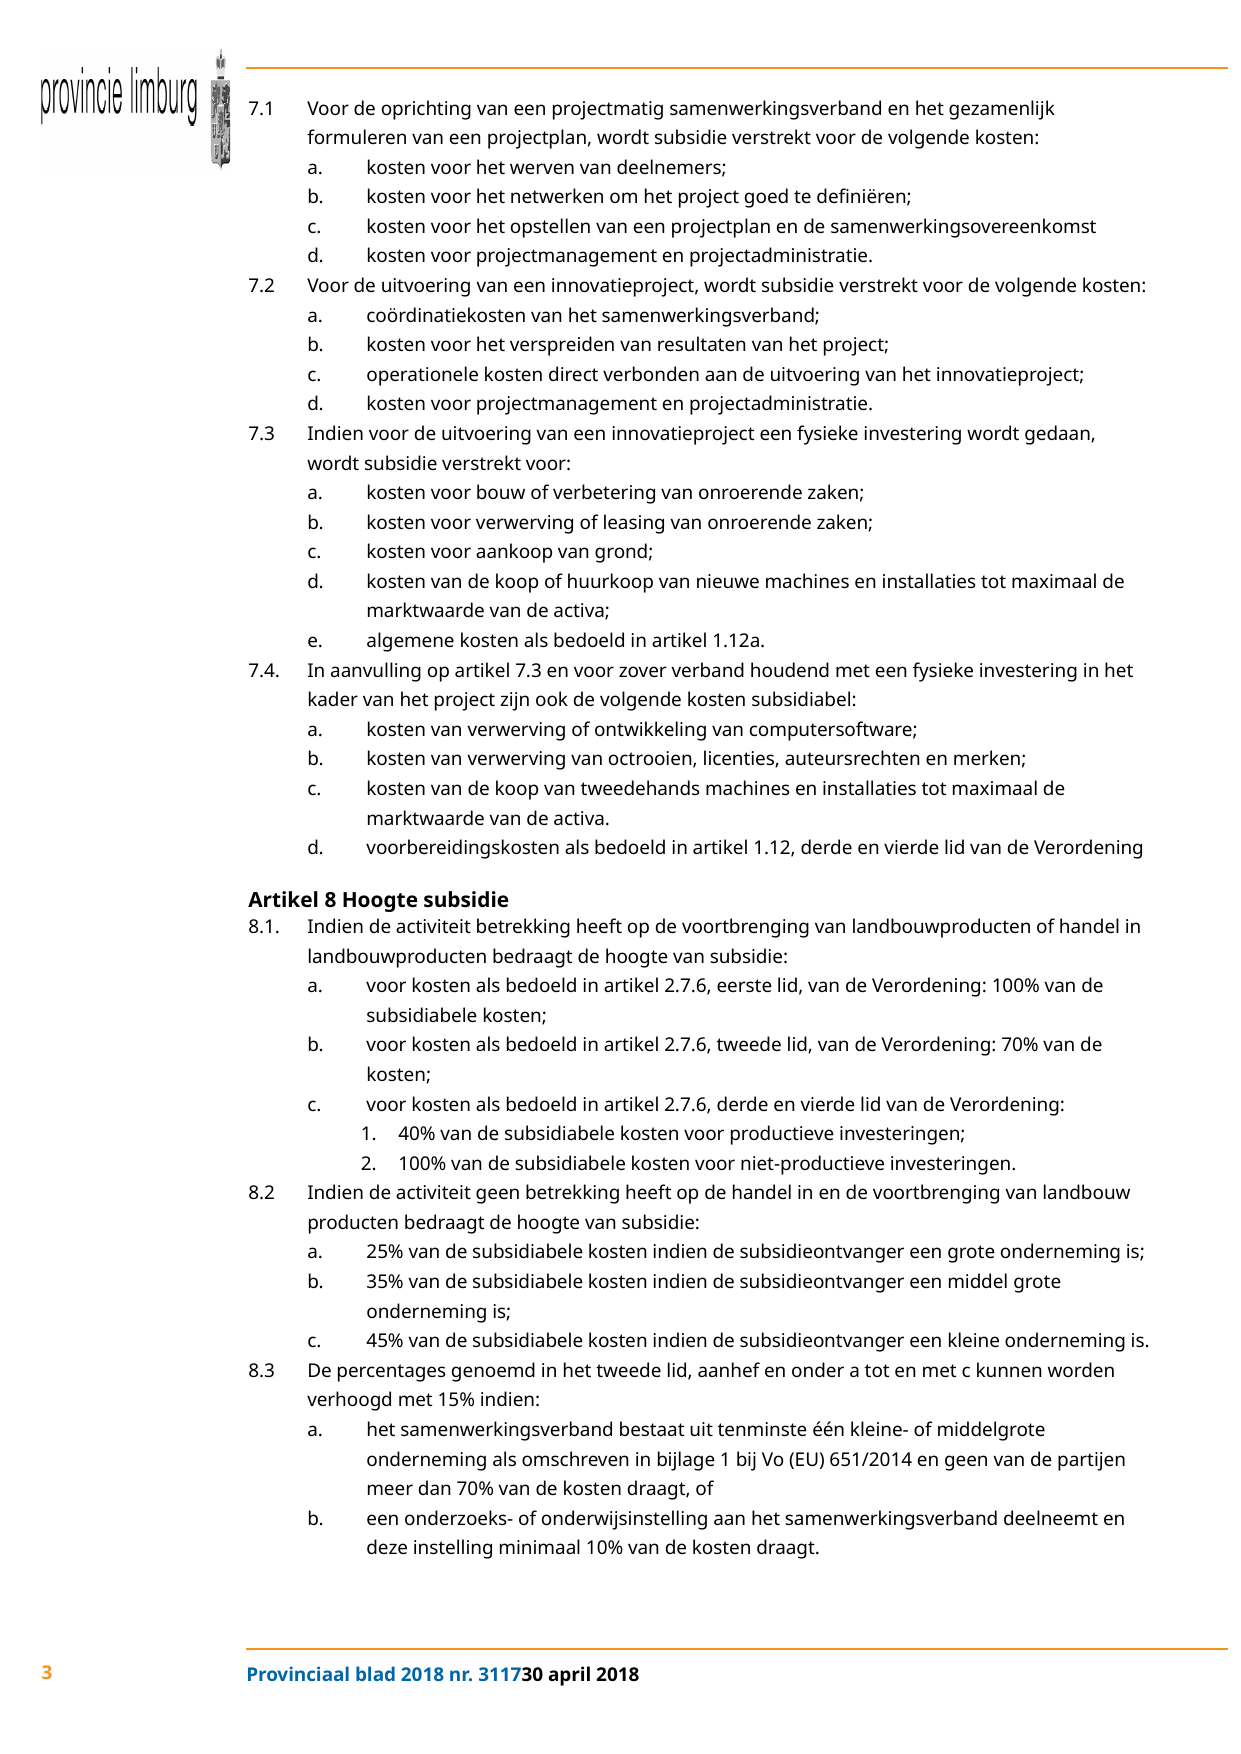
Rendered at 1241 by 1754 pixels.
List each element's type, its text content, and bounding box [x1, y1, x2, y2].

list kosten voor verwerving of leasing van onroerende zaken; [307, 509, 1152, 535]
list het samenwerkingsverband bestaat uit tenminste één kleine- of middelgrote onderneming als omschreven in bijlage 1 bij Vo (EU) 651/2014 en geen van de partijen meer dan 70% van de kosten draagt, of [307, 1416, 1152, 1501]
list voor kosten als bedoeld in artikel 2.7.6, tweede lid, van de Verordening: 70% van de kosten; [307, 1032, 1152, 1087]
list kosten van verwerving van octrooien, licenties, auteursrechten en merken; [307, 746, 1152, 771]
list operationele kosten direct verbonden aan de uitvoering van het innovatieproject; [307, 361, 1152, 387]
list 45% van de subsidiabele kosten indien de subsidieontvanger een kleine onderneming is. [307, 1327, 1152, 1353]
list Indien de activiteit betrekking heeft op de voortbrenging van landbouwproducten of handel in landbouwproducten bedraagt de hoogte van subsidie: [248, 913, 1152, 968]
list kosten voor het opstellen van een projectplan en de samenwerkingsovereenkomst [307, 213, 1152, 239]
list kosten voor projectmanagement en projectadministratie. [307, 391, 1152, 416]
list 100% van de subsidiabele kosten voor niet-productieve investeringen. [361, 1150, 1152, 1176]
list kosten voor aankoop van grond; [307, 538, 1152, 564]
text Artikel 8 Hoogte subsidie [248, 885, 1152, 913]
list In aanvulling op artikel 7.3 en voor zover verband houdend met een fysieke investering in het kader van het project zijn ook de volgende kosten subsidiabel: [248, 657, 1152, 712]
list De percentages genoemd in het tweede lid, aanhef en onder a tot en met c kunnen worden verhoogd met 15% indien: [248, 1357, 1152, 1412]
list Indien voor de uitvoering van een innovatieproject een fysieke investering wordt gedaan, wordt subsidie verstrekt voor: [248, 420, 1152, 476]
list 25% van de subsidiabele kosten indien de subsidieontvanger een grote onderneming is; [307, 1239, 1152, 1264]
list voorbereidingskosten als bedoeld in artikel 1.12, derde en vierde lid van de Verordening [307, 834, 1152, 860]
list kosten voor het netwerken om het project goed te definiëren; [307, 183, 1152, 209]
list kosten voor projectmanagement en projectadministratie. [307, 243, 1152, 268]
list kosten van de koop van tweedehands machines en installaties tot maximaal de marktwaarde van de activa. [307, 775, 1152, 831]
list voor kosten als bedoeld in artikel 2.7.6, eerste lid, van de Verordening: 100% van de subsidiabele kosten; [307, 972, 1152, 1028]
picture [41, 47, 231, 172]
list algemene kosten als bedoeld in artikel 1.12a. [307, 627, 1152, 653]
list 40% van de subsidiabele kosten voor productieve investeringen; [361, 1120, 1152, 1146]
list Indien de activiteit geen betrekking heeft op de handel in en de voortbrenging van landbouw producten bedraagt de hoogte van subsidie: [248, 1179, 1152, 1235]
list coördinatiekosten van het samenwerkingsverband; [307, 302, 1152, 328]
list kosten voor bouw of verbetering van onroerende zaken; [307, 479, 1152, 505]
list kosten voor het verspreiden van resultaten van het project; [307, 331, 1152, 357]
list voor kosten als bedoeld in artikel 2.7.6, derde en vierde lid van de Verordening: [307, 1091, 1152, 1116]
list kosten voor het werven van deelnemers; [307, 154, 1152, 180]
list Voor de uitvoering van een innovatieproject, wordt subsidie verstrekt voor de volgende kosten: [248, 272, 1152, 298]
list 35% van de subsidiabele kosten indien de subsidieontvanger een middel grote onderneming is; [307, 1268, 1152, 1323]
list Voor de oprichting van een projectmatig samenwerkingsverband en het gezamenlijk formuleren van een projectplan, wordt subsidie verstrekt voor de volgende kosten: [248, 95, 1152, 150]
list kosten van verwerving of ontwikkeling van computersoftware; [307, 716, 1152, 742]
list een onderzoeks- of onderwijsinstelling aan het samenwerkingsverband deelneemt en deze instelling minimaal 10% van de kosten draagt. [307, 1505, 1152, 1560]
list kosten van de koop of huurkoop van nieuwe machines en installaties tot maximaal de marktwaarde van de activa; [307, 568, 1152, 623]
